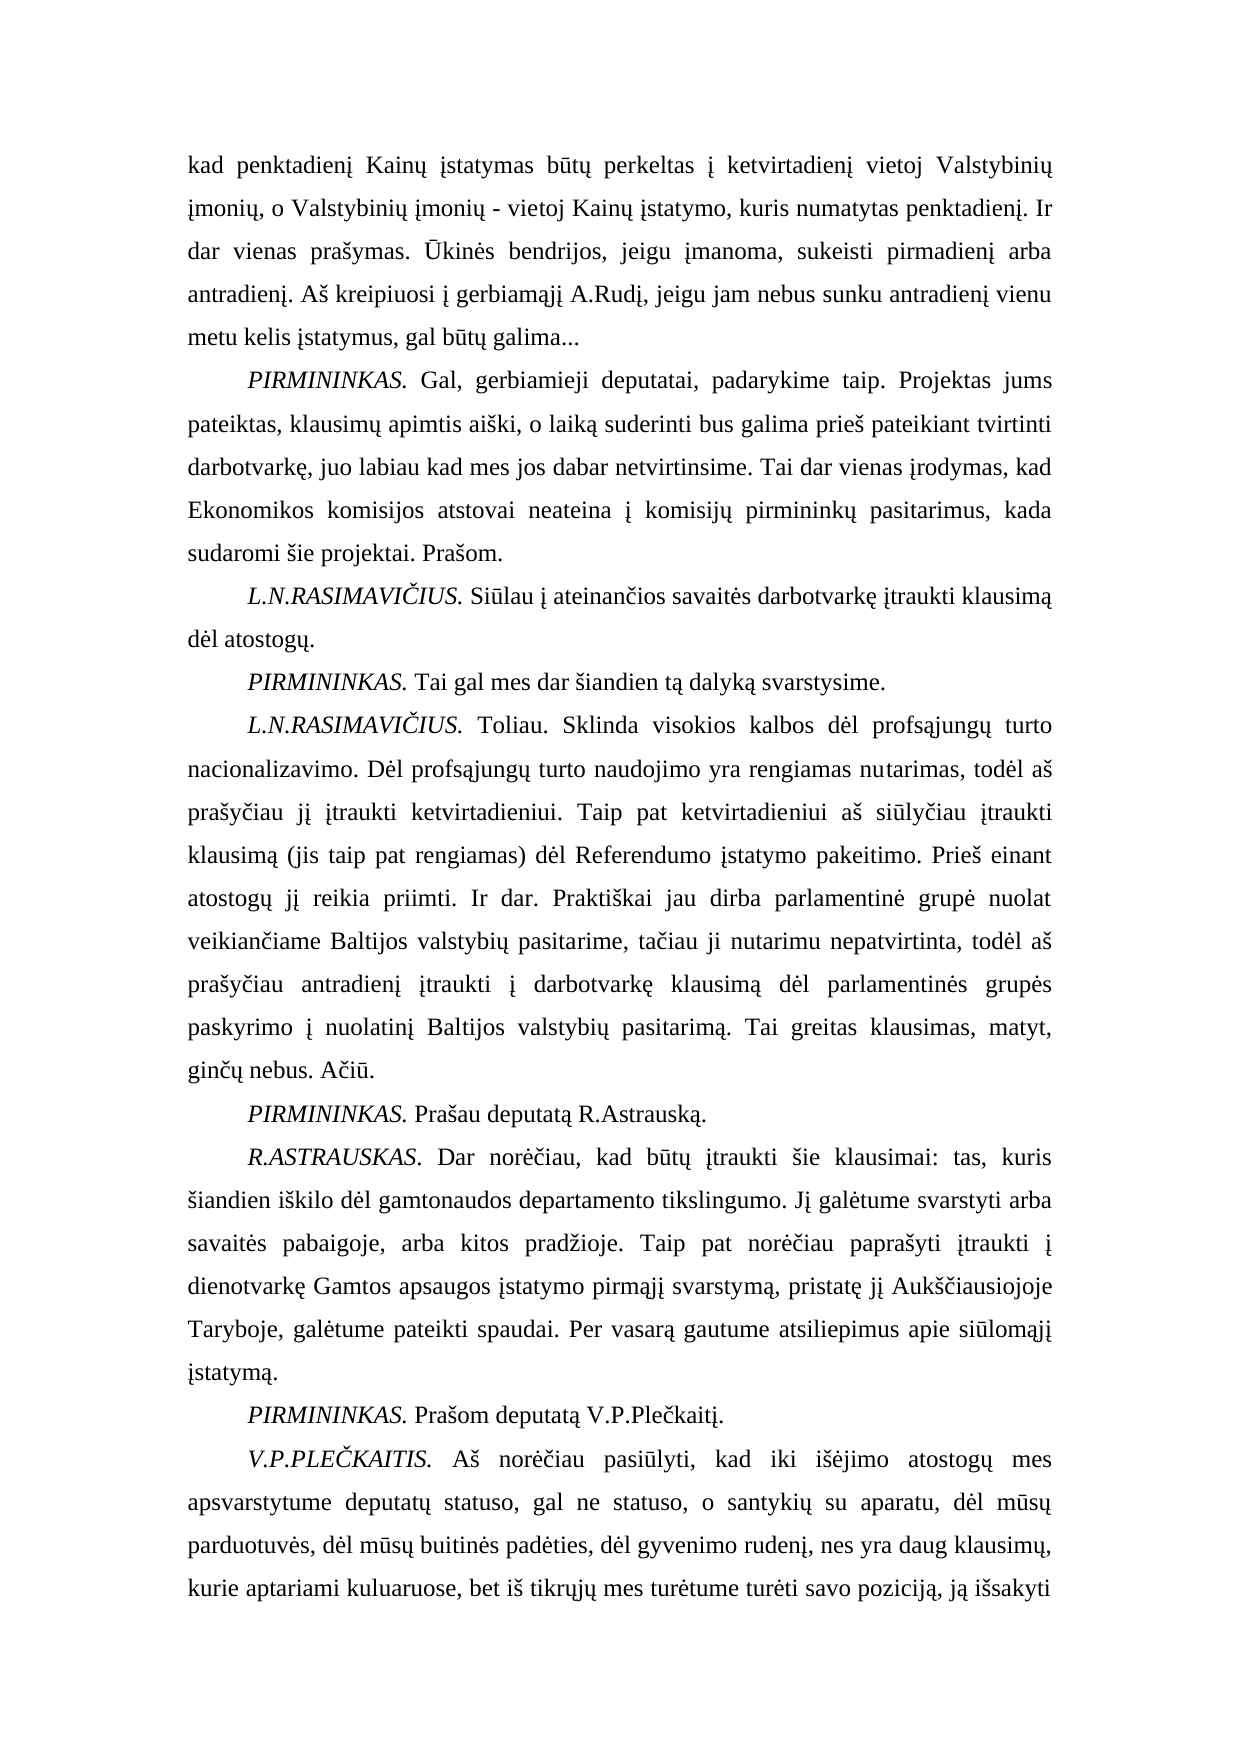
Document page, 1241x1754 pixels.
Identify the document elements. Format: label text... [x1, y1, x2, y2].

text R.ASTRAUSKAS. Dar norėčiau, kad būtų įtraukti šie klausimai: tas, kuris šiandien iškilo dėl gamtonaudos departamento tikslingumo. Jį galėtume svarstyti arba savaitės pabaigoje, arba kitos pradžioje. Taip pat norėčiau paprašyti įtraukti į dienotvarkę Gamtos apsaugos įstatymo pirmąjį svarsty­mą, pristatę jį Aukščiausiojoje Taryboje, galėtume pateikti spaudai. Per vasarą gautume atsiliepimus apie siūlomąjį įstatymą. [187, 1142, 1053, 1386]
text PIRMININKAS. Prašau deputatą R.Astrauską. [187, 1099, 1053, 1127]
text L.N.RASIMAVIČIUS. Toliau. Sklinda visokios kalbos dėl profsąjungų turto nacionalizavimo. Dėl profsąjungų turto naudojimo yra rengiamas nu­tarimas, todėl aš prašyčiau jį įtraukti ketvirtadieniui. Taip pat ketvirtadie­niui aš siūlyčiau įtraukti klausimą (jis taip pat rengiamas) dėl Referendumo įstatymo pakeitimo. Prieš einant atostogų jį reikia priimti. Ir dar. Praktiškai jau dirba parlamentinė grupė nuolat veikiančiame Baltijos valstybių pasita­rime, tačiau ji nutarimu nepatvirtinta, todėl aš prašyčiau antradienį įtraukti į darbotvarkę klausimą dėl parlamentinės grupės paskyrimo į nuolatinį Bal­tijos valstybių pasitarimą. Tai greitas klausimas, matyt, ginčų nebus. Ačiū. [187, 711, 1053, 1084]
text L.N.RASIMAVIČIUS. Siūlau į ateinančios savaitės darbotvarkę įtraukti klausimą dėl atostogų. [187, 581, 1053, 653]
text PIRMININKAS. Tai gal mes dar šiandien tą dalyką svarstysime. [187, 667, 1053, 696]
text PIRMININKAS. Gal, gerbiamieji deputatai, padarykime taip. Projektas jums pateiktas, klausimų apimtis aiški, o laiką suderinti bus galima prieš pateikiant tvirtinti darbotvarkę, juo labiau kad mes jos dabar netvirtinsime. Tai dar vienas įrodymas, kad Ekonomikos komisijos atstovai neateina į komisijų pirmininkų pasitarimus, kada sudaromi šie projektai. Prašom. [187, 366, 1053, 567]
text PIRMININKAS. Prašom deputatą V.P.Plečkaitį. [187, 1401, 1053, 1429]
text kad penktadienį Kainų įstatymas būtų per­keltas į ketvirtadienį vietoj Valstybinių įmonių, o Valstybinių įmonių - vie­toj Kainų įstatymo, kuris numatytas penktadienį. Ir dar vienas prašymas. Ūkinės bendrijos, jeigu įmanoma, sukeisti pirmadienį arba antradienį. Aš kreipiuosi į gerbiamąjį A.Rudį, jeigu jam nebus sunku antradienį vienu metu kelis įstatymus, gal būtų galima... [187, 150, 1053, 351]
text V.P.PLEČKAITIS. Aš norėčiau pasiūlyti, kad iki išėjimo atostogų mes apsvarstytume deputatų statuso, gal ne statuso, o santykių su aparatu, dėl mūsų parduotuvės, dėl mūsų buitinės padėties, dėl gyvenimo rudenį, nes yra daug klausimų, kurie aptariami kuluaruose, bet iš tikrųjų mes turėtume turėti savo poziciją, ją išsakyti [187, 1444, 1053, 1602]
